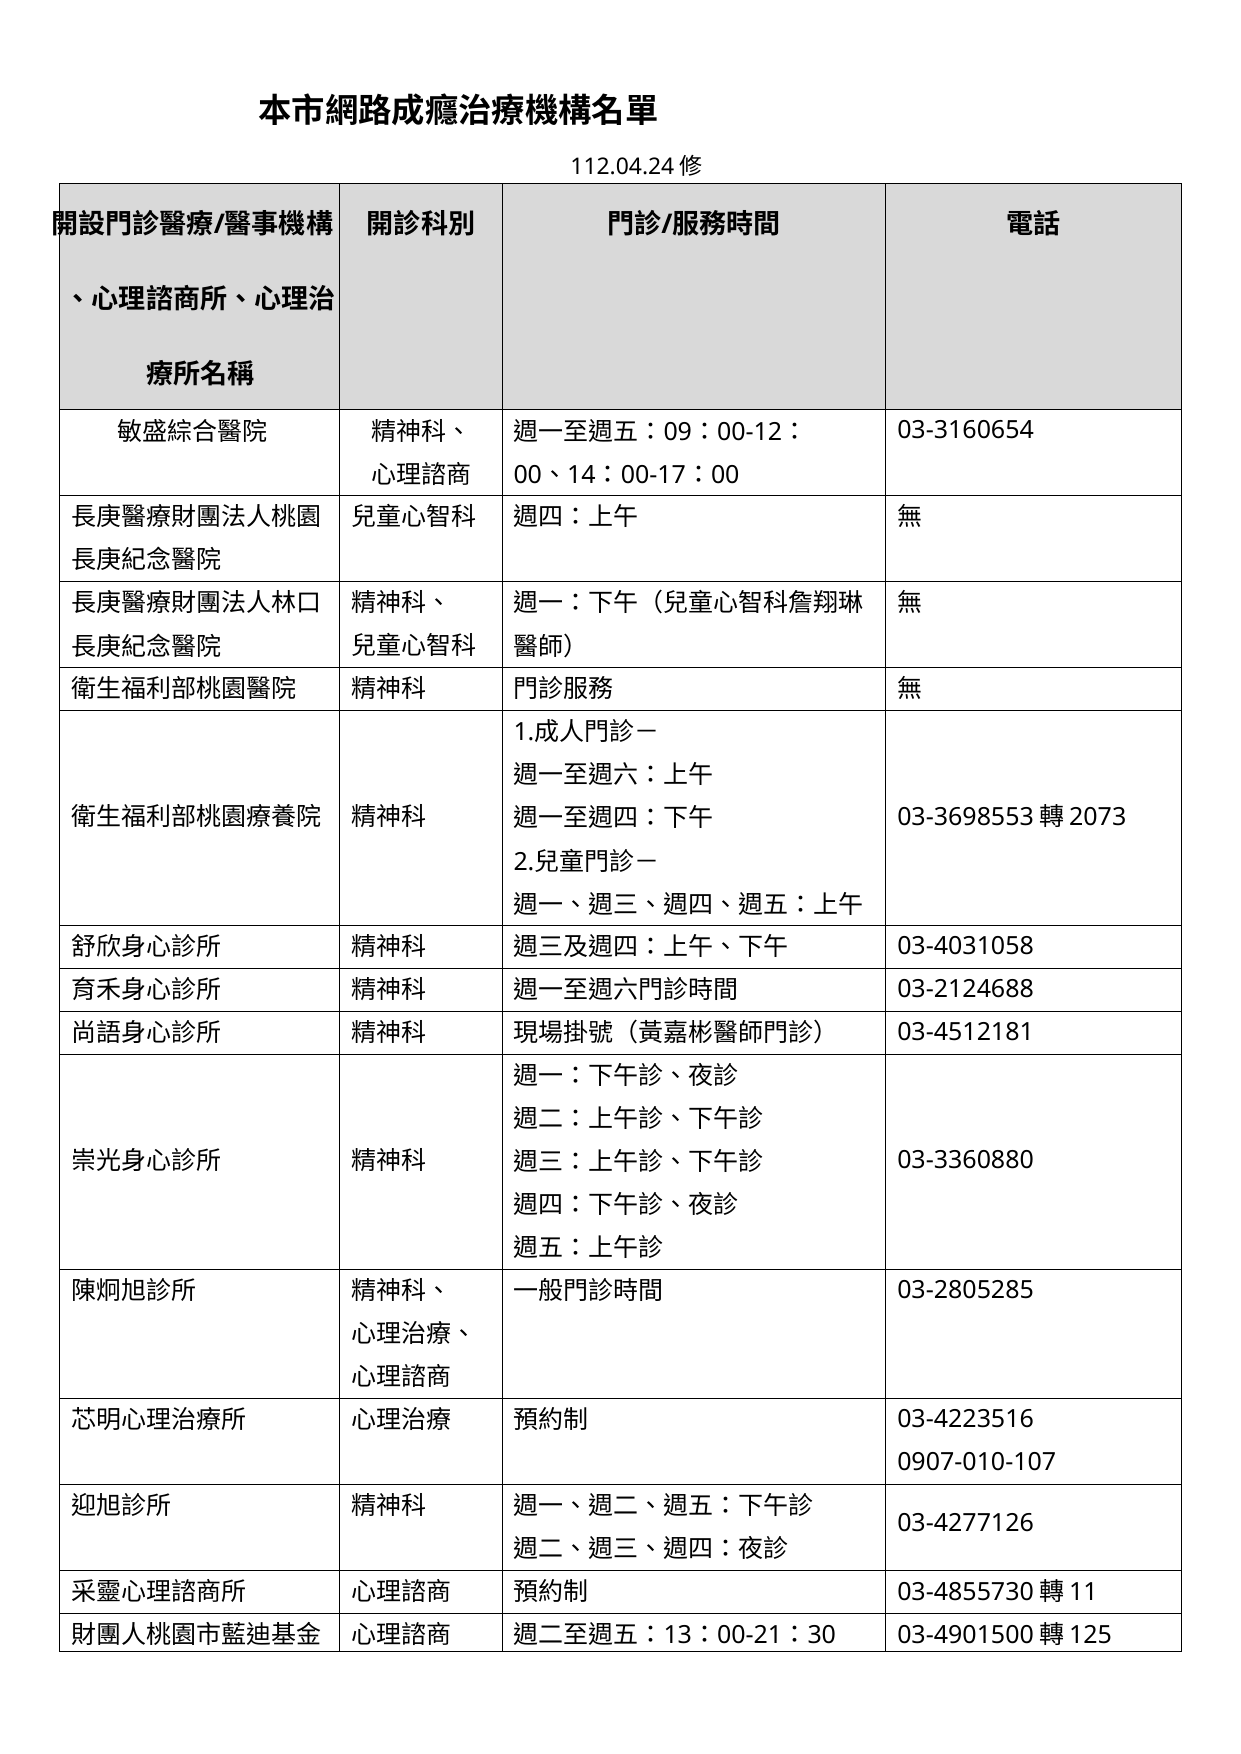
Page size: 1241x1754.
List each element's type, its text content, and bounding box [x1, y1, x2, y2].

table_cell 長庚醫療財團法人桃園長庚紀念醫院 [60, 496, 339, 581]
table_cell 現場掛號（黃嘉彬醫師門診） [503, 1012, 885, 1054]
table_cell 週一、週二、週五：下午診 週二、週三、週四：夜診 [503, 1485, 885, 1570]
table_cell 03-4855730轉11 [886, 1571, 1181, 1612]
table_cell 芯明心理治療所 [60, 1399, 339, 1484]
table_cell 無 [886, 582, 1181, 667]
table_cell 03-2124688 [886, 969, 1181, 1011]
table_cell 週一：下午診、夜診 週二：上午診、下午診 週三：上午診、下午診 週四：下午診、夜診 週五：上午診 [503, 1055, 885, 1269]
table_cell 衛生福利部桃園醫院 [60, 668, 339, 710]
table_cell 精神科、 心理治療、心理諮商 [340, 1270, 502, 1398]
table_cell 精神科 [340, 1485, 502, 1570]
table_cell 崇光身心診所 [60, 1055, 339, 1269]
table_cell 03-4031058 [886, 926, 1181, 968]
table_cell 03-3160654 [886, 410, 1181, 495]
table_cell 03-4512181 [886, 1012, 1181, 1054]
table_cell 采靈心理諮商所 [60, 1571, 339, 1612]
table_cell 陳炯旭診所 [60, 1270, 339, 1398]
table_cell 心理諮商 [340, 1614, 502, 1651]
table_cell 兒童心智科 [340, 496, 502, 581]
table_cell 衛生福利部桃園療養院 [60, 711, 339, 925]
table_cell 無 [886, 496, 1181, 581]
table_cell 精神科 [340, 711, 502, 925]
table_cell 精神科 [340, 668, 502, 710]
table_cell 03-3360880 [886, 1055, 1181, 1269]
table_cell 心理諮商 [340, 1571, 502, 1612]
table_cell 精神科、 兒童心智科 [340, 582, 502, 667]
table_cell 週四：上午 [503, 496, 885, 581]
table_cell 一般門診時間 [503, 1270, 885, 1398]
table_cell 心理治療 [340, 1399, 502, 1484]
table_header 門診/服務時間 [503, 184, 885, 409]
table_cell 預約制 [503, 1571, 885, 1612]
text 112.04.24修 [59, 146, 1181, 183]
table_cell 敏盛綜合醫院 [60, 410, 339, 495]
table_cell 週三及週四：上午、下午 [503, 926, 885, 968]
table_cell 精神科 [340, 1055, 502, 1269]
table_cell 03-4901500轉125 [886, 1614, 1181, 1651]
table_cell 迎旭診所 [60, 1485, 339, 1570]
table_cell 育禾身心診所 [60, 969, 339, 1011]
table_cell 舒欣身心診所 [60, 926, 339, 968]
table_cell 門診服務 [503, 668, 885, 710]
text 本市網路成癮治療機構名單 [59, 71, 1181, 146]
table_cell 03-4223516 0907-010-107 [886, 1399, 1181, 1484]
table_cell 預約制 [503, 1399, 885, 1484]
table_cell 精神科 [340, 969, 502, 1011]
table_cell 財團人桃園市藍迪基金 [60, 1614, 339, 1651]
table_cell 週一至週六門診時間 [503, 969, 885, 1011]
table_cell 精神科 [340, 926, 502, 968]
table_cell 週一至週五：09：00-12：00、14：00-17：00 [503, 410, 885, 495]
table_cell 精神科 [340, 1012, 502, 1054]
table_header 開診科別 [340, 184, 502, 409]
table_cell 03-3698553轉2073 [886, 711, 1181, 925]
table_cell 尚語身心診所 [60, 1012, 339, 1054]
table_header 開設門診醫療/醫事機構 、心理諮商所、心理治療所名稱 [60, 184, 339, 409]
table_cell 1.成人門診－ 週一至週六：上午 週一至週四：下午 2.兒童門診－ 週一、週三、週四、週五：上午 [503, 711, 885, 925]
table_cell 03-2805285 [886, 1270, 1181, 1398]
table_cell 週一：下午（兒童心智科詹翔琳醫師） [503, 582, 885, 667]
table_cell 精神科、 心理諮商 [340, 410, 502, 495]
table_header 電話 [886, 184, 1181, 409]
table_cell 03-4277126 [886, 1485, 1181, 1570]
table_cell 週二至週五：13：00-21：30 [503, 1614, 885, 1651]
table_cell 長庚醫療財團法人林口長庚紀念醫院 [60, 582, 339, 667]
table_cell 無 [886, 668, 1181, 710]
